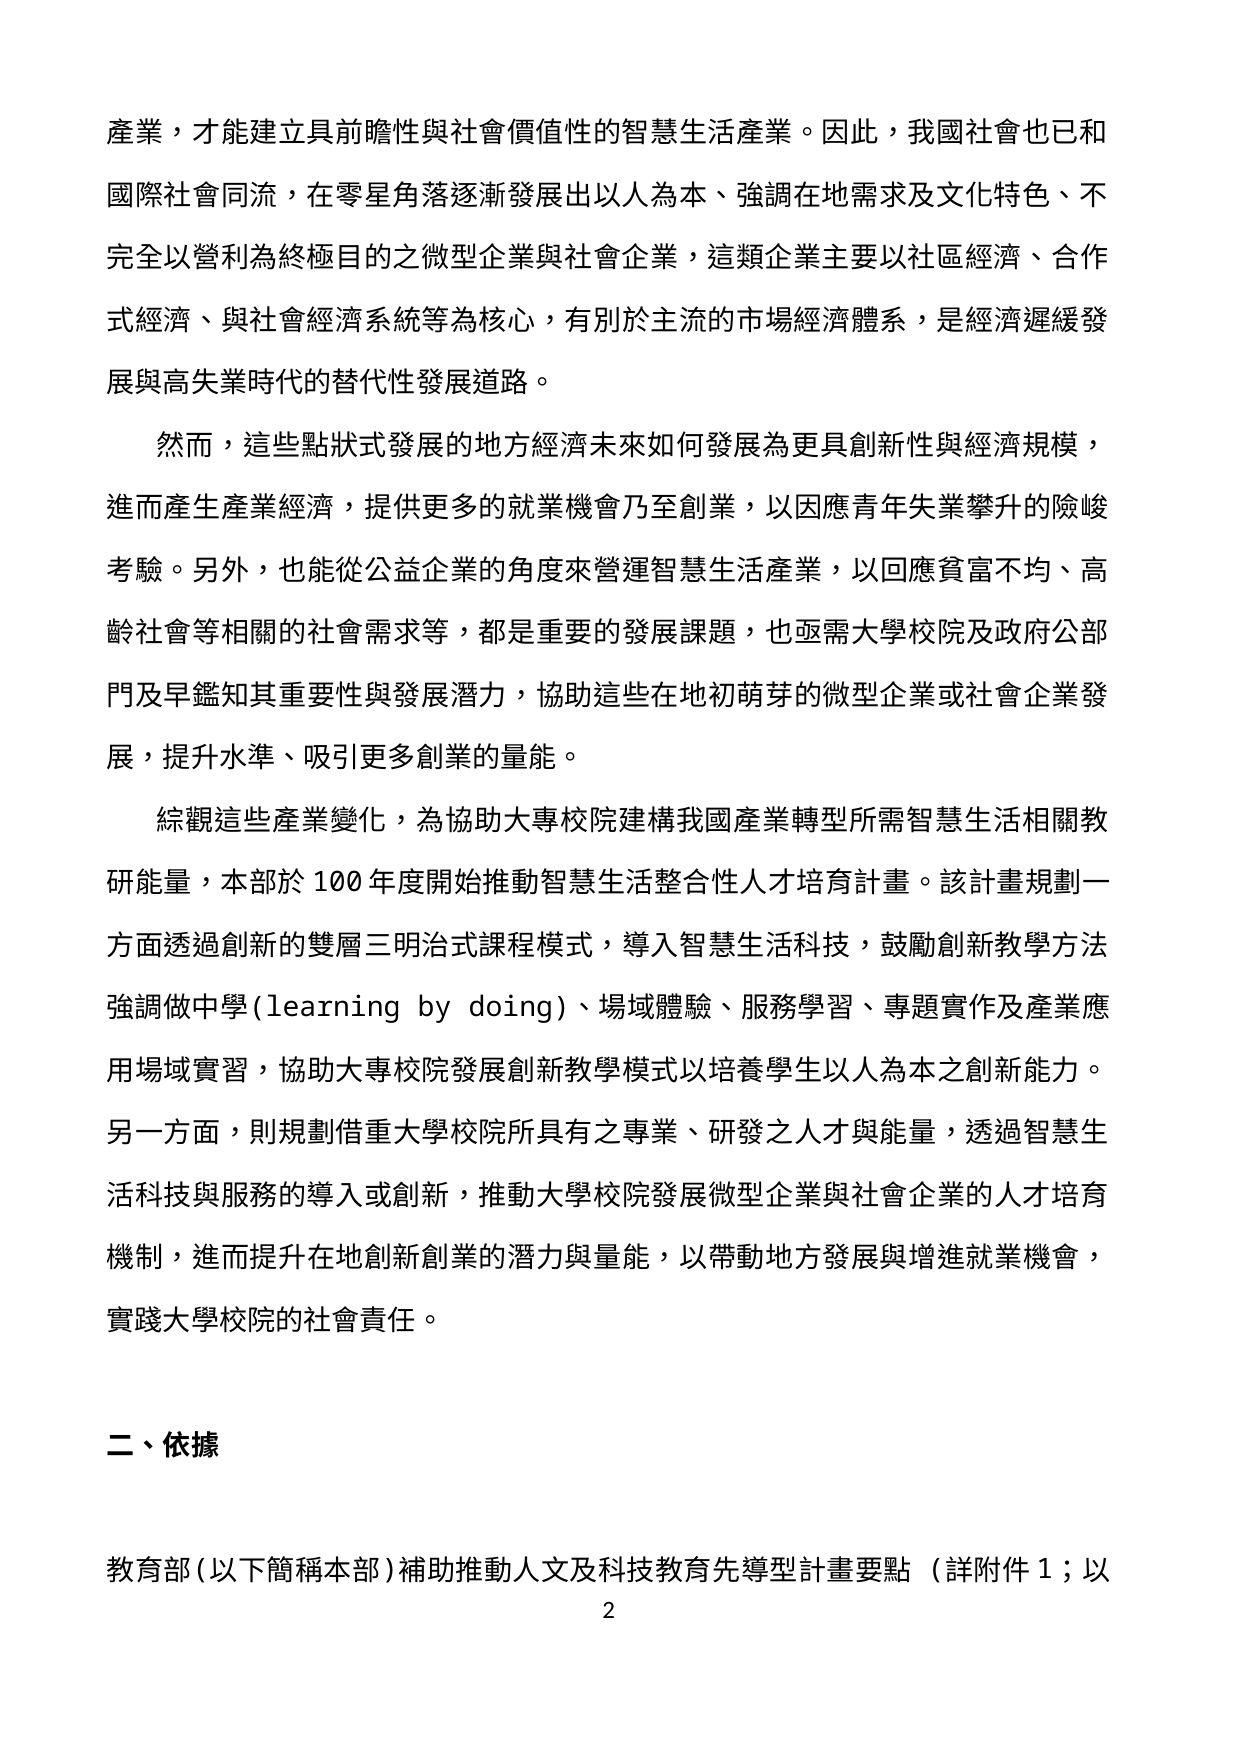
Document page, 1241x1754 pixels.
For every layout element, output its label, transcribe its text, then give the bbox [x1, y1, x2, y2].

text 只是，智慧生活（Smart Living）揭櫫的乃是一新知識體系及新興產業鏈，其願景以提升整體國人生活與生活環境品質、健康水平與社會文化福利為首要目標。特別是，從扶植經濟、到強調性別、種族和身心障礙等跨弱勢族群的觀點思考，智慧生活更嘗試將創新與前瞻科技導入過往資源最缺乏的社會底層。透過科技參與地方發展的努力，孕育與激盪具備地方或族群文化厚度的創新科技與服務產業，才能建立具前瞻性與社會價值性的智慧生活產業。因此，我國社會也已和國際社會同流，在零星角落逐漸發展出以人為本、強調在地需求及文化特色、不完全以營利為終極目的之微型企業與社會企業，這類企業主要以社區經濟、合作式經濟、與社會經濟系統等為核心，有別於主流的市場經濟體系，是經濟遲緩發展與高失業時代的替代性發展道路。 [106, 89, 1110, 401]
text 綜觀這些產業變化，為協助大專校院建構我國產業轉型所需智慧生活相關教研能量，本部於100年度開始推動智慧生活整合性人才培育計畫。該計畫規劃一方面透過創新的雙層三明治式課程模式，導入智慧生活科技，鼓勵創新教學方法，強調做中學(learning by doing)、場域體驗、服務學習、專題實作及產業應用場域實習，協助大專校院發展創新教學模式以培養學生以人為本之創新能力。另一方面，則規劃借重大學校院所具有之專業、研發之人才與能量，透過智慧生活科技與服務的導入或創新，推動大學校院發展微型企業與社會企業的人才培育機制，進而提升在地創新創業的潛力與量能，以帶動地方發展與增進就業機會，實踐大學校院的社會責任。 [106, 776, 1110, 1339]
text 二、依據 [106, 1401, 1110, 1464]
text 教育部(以下簡稱本部)補助推動人文及科技教育先導型計畫要點 (詳附件1；以 [106, 1526, 1110, 1589]
text 然而，這些點狀式發展的地方經濟未來如何發展為更具創新性與經濟規模，進而產生產業經濟，提供更多的就業機會乃至創業，以因應青年失業攀升的險峻考驗。另外，也能從公益企業的角度來營運智慧生活產業，以回應貧富不均、高齡社會等相關的社會需求等，都是重要的發展課題，也亟需大學校院及政府公部門及早鑑知其重要性與發展潛力，協助這些在地初萌芽的微型企業或社會企業發展，提升水準、吸引更多創業的量能。 [106, 401, 1110, 776]
